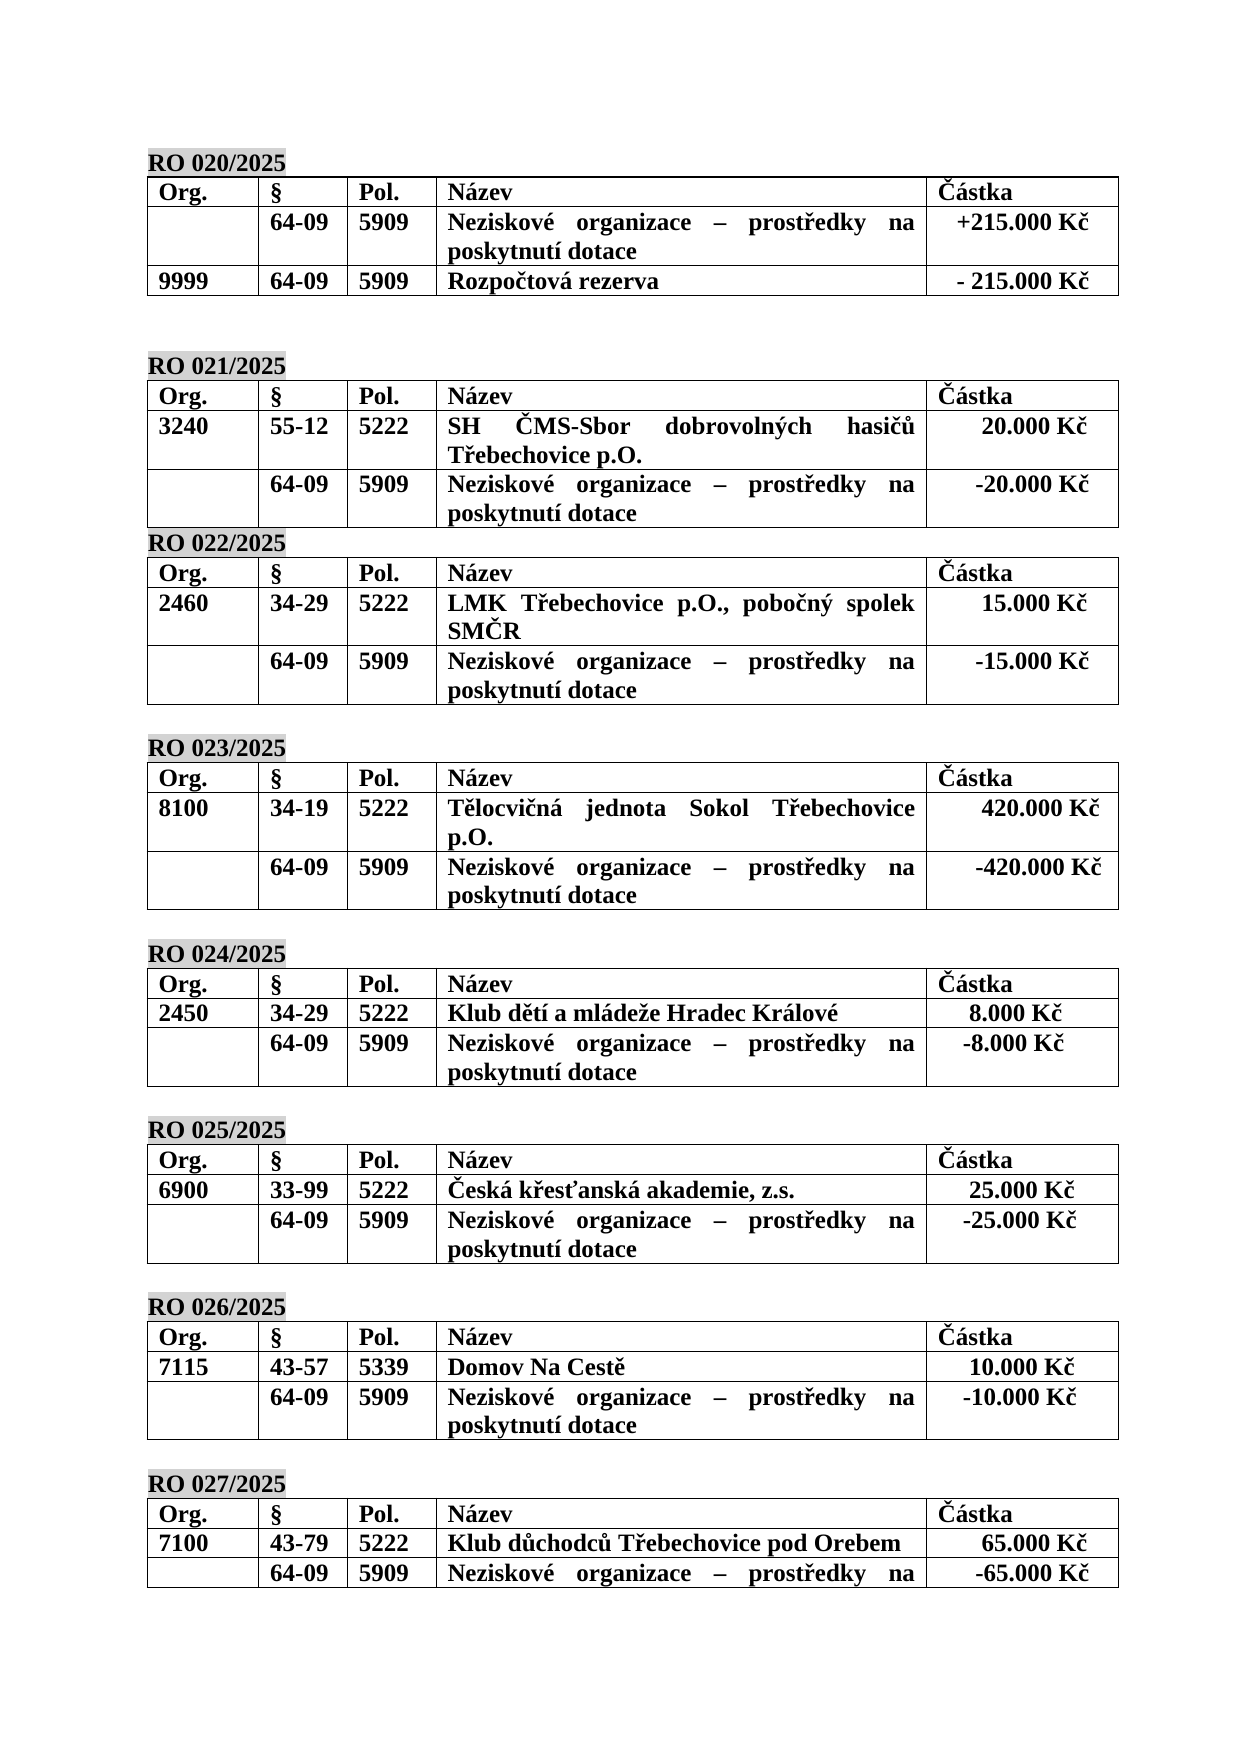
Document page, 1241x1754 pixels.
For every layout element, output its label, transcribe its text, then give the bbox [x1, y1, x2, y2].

table_header Název [437, 1322, 926, 1351]
table_cell 8100 [148, 793, 258, 851]
table_cell 5222 [348, 1529, 436, 1557]
table_cell 34-29 [259, 999, 347, 1027]
table_header Částka [927, 1499, 1118, 1527]
table_cell 43-79 [259, 1529, 347, 1557]
table_header Částka [927, 763, 1118, 792]
table_header Název [437, 1499, 926, 1527]
text RO 026/2025 [148, 1292, 1093, 1321]
table_header Pol. [348, 1499, 436, 1527]
table_cell - 215.000 Kč [927, 266, 1118, 294]
table_cell Klub důchodců Třebechovice pod Orebem [437, 1529, 926, 1557]
text RO 025/2025 [148, 1116, 1093, 1144]
table_cell 9999 [148, 266, 258, 294]
table_cell 5909 [348, 1382, 436, 1439]
table_cell 5909 [348, 646, 436, 704]
table_cell LMK Třebechovice p.O., pobočný spolek SMČR [437, 588, 926, 645]
table_header Částka [927, 178, 1118, 206]
table_header Pol. [348, 178, 436, 206]
table_cell 20.000 Kč [927, 411, 1118, 468]
table_header Org. [148, 178, 258, 206]
table_cell 5909 [348, 1028, 436, 1086]
table_header § [259, 1322, 347, 1351]
table_cell Neziskové organizace – prostředky na poskytnutí dotace [437, 1382, 926, 1439]
table_cell 2450 [148, 999, 258, 1027]
table_cell 64-09 [259, 1558, 347, 1587]
table_cell 43-57 [259, 1352, 347, 1381]
table_cell Neziskové organizace – prostředky na poskytnutí dotace [437, 470, 926, 527]
table_cell Neziskové organizace – prostředky na poskytnutí dotace [437, 1205, 926, 1262]
table_cell [148, 1558, 258, 1587]
table_cell Rozpočtová rezerva [437, 266, 926, 294]
table_cell Neziskové organizace – prostředky na poskytnutí dotace [437, 646, 926, 704]
table_cell Neziskové organizace – prostředky na [437, 1558, 926, 1587]
table_header Částka [927, 1322, 1118, 1351]
table_cell -65.000 Kč [927, 1558, 1118, 1587]
table_cell 5909 [348, 1205, 436, 1262]
table_cell 64-09 [259, 852, 347, 909]
table_cell -25.000 Kč [927, 1205, 1118, 1262]
table_header Org. [148, 763, 258, 792]
table_cell 64-09 [259, 1205, 347, 1262]
table_cell 15.000 Kč [927, 588, 1118, 645]
table_cell 5909 [348, 1558, 436, 1587]
table_cell 7115 [148, 1352, 258, 1381]
table_header § [259, 969, 347, 997]
table_cell 64-09 [259, 470, 347, 527]
table_cell [148, 207, 258, 265]
table_header Org. [148, 1322, 258, 1351]
table_header Částka [927, 558, 1118, 587]
table_cell -20.000 Kč [927, 470, 1118, 527]
table_cell 55-12 [259, 411, 347, 468]
table_header Název [437, 558, 926, 587]
table_cell [148, 1382, 258, 1439]
text RO 021/2025 [148, 351, 1093, 380]
table_cell -10.000 Kč [927, 1382, 1118, 1439]
table_cell Neziskové organizace – prostředky na poskytnutí dotace [437, 207, 926, 265]
table_header Částka [927, 1145, 1118, 1174]
table_header Pol. [348, 969, 436, 997]
table_cell [148, 646, 258, 704]
table_cell 5222 [348, 999, 436, 1027]
table_header § [259, 558, 347, 587]
table_cell SH ČMS-Sbor dobrovolných hasičů Třebechovice p.O. [437, 411, 926, 468]
table_header § [259, 1145, 347, 1174]
table_cell 34-19 [259, 793, 347, 851]
table_cell [148, 1028, 258, 1086]
table_cell 34-29 [259, 588, 347, 645]
text RO 027/2025 [148, 1469, 1093, 1498]
table_header § [259, 381, 347, 410]
table_cell 65.000 Kč [927, 1529, 1118, 1557]
table_header Pol. [348, 1322, 436, 1351]
table_header Org. [148, 381, 258, 410]
table_cell +215.000 Kč [927, 207, 1118, 265]
table_cell Klub dětí a mládeže Hradec Králové [437, 999, 926, 1027]
table_cell [148, 1205, 258, 1262]
table_header Částka [927, 381, 1118, 410]
table_cell 6900 [148, 1175, 258, 1204]
table_header Org. [148, 969, 258, 997]
table_cell 5222 [348, 588, 436, 645]
table_cell 3240 [148, 411, 258, 468]
table_cell 10.000 Kč [927, 1352, 1118, 1381]
table_header Org. [148, 558, 258, 587]
table_cell 25.000 Kč [927, 1175, 1118, 1204]
table_cell 5222 [348, 411, 436, 468]
text RO 024/2025 [148, 939, 1093, 968]
table_header Název [437, 381, 926, 410]
table_cell 8.000 Kč [927, 999, 1118, 1027]
table_cell [148, 852, 258, 909]
table_cell Tělocvičná jednota Sokol Třebechovice p.O. [437, 793, 926, 851]
table_cell 64-09 [259, 1028, 347, 1086]
table_header Pol. [348, 558, 436, 587]
table_header Pol. [348, 763, 436, 792]
table_cell 5909 [348, 207, 436, 265]
table_header Název [437, 1145, 926, 1174]
table_header § [259, 178, 347, 206]
table_cell 5222 [348, 793, 436, 851]
table_cell 5222 [348, 1175, 436, 1204]
table_cell 7100 [148, 1529, 258, 1557]
table_cell 2460 [148, 588, 258, 645]
table_cell Neziskové organizace – prostředky na poskytnutí dotace [437, 1028, 926, 1086]
table_cell Domov Na Cestě [437, 1352, 926, 1381]
table_header Org. [148, 1499, 258, 1527]
table_cell 64-09 [259, 266, 347, 294]
table_cell Česká křesťanská akademie, z.s. [437, 1175, 926, 1204]
table_header Pol. [348, 1145, 436, 1174]
table_header § [259, 763, 347, 792]
table_cell Neziskové organizace – prostředky na poskytnutí dotace [437, 852, 926, 909]
table_cell [148, 470, 258, 527]
table_header Název [437, 969, 926, 997]
table_header Název [437, 178, 926, 206]
table_header Pol. [348, 381, 436, 410]
table_cell 5909 [348, 266, 436, 294]
table_cell 64-09 [259, 646, 347, 704]
table_cell 64-09 [259, 207, 347, 265]
table_cell 64-09 [259, 1382, 347, 1439]
table_header Název [437, 763, 926, 792]
table_header Částka [927, 969, 1118, 997]
table_header § [259, 1499, 347, 1527]
table_cell -15.000 Kč [927, 646, 1118, 704]
table_cell 5909 [348, 852, 436, 909]
table_cell 33-99 [259, 1175, 347, 1204]
table_header Org. [148, 1145, 258, 1174]
table_cell -420.000 Kč [927, 852, 1118, 909]
table_cell -8.000 Kč [927, 1028, 1118, 1086]
table_cell 5909 [348, 470, 436, 527]
text RO 023/2025 [148, 733, 1093, 762]
text RO 022/2025 [148, 528, 1093, 557]
text RO 020/2025 [148, 148, 1093, 176]
table_cell 420.000 Kč [927, 793, 1118, 851]
table_cell 5339 [348, 1352, 436, 1381]
